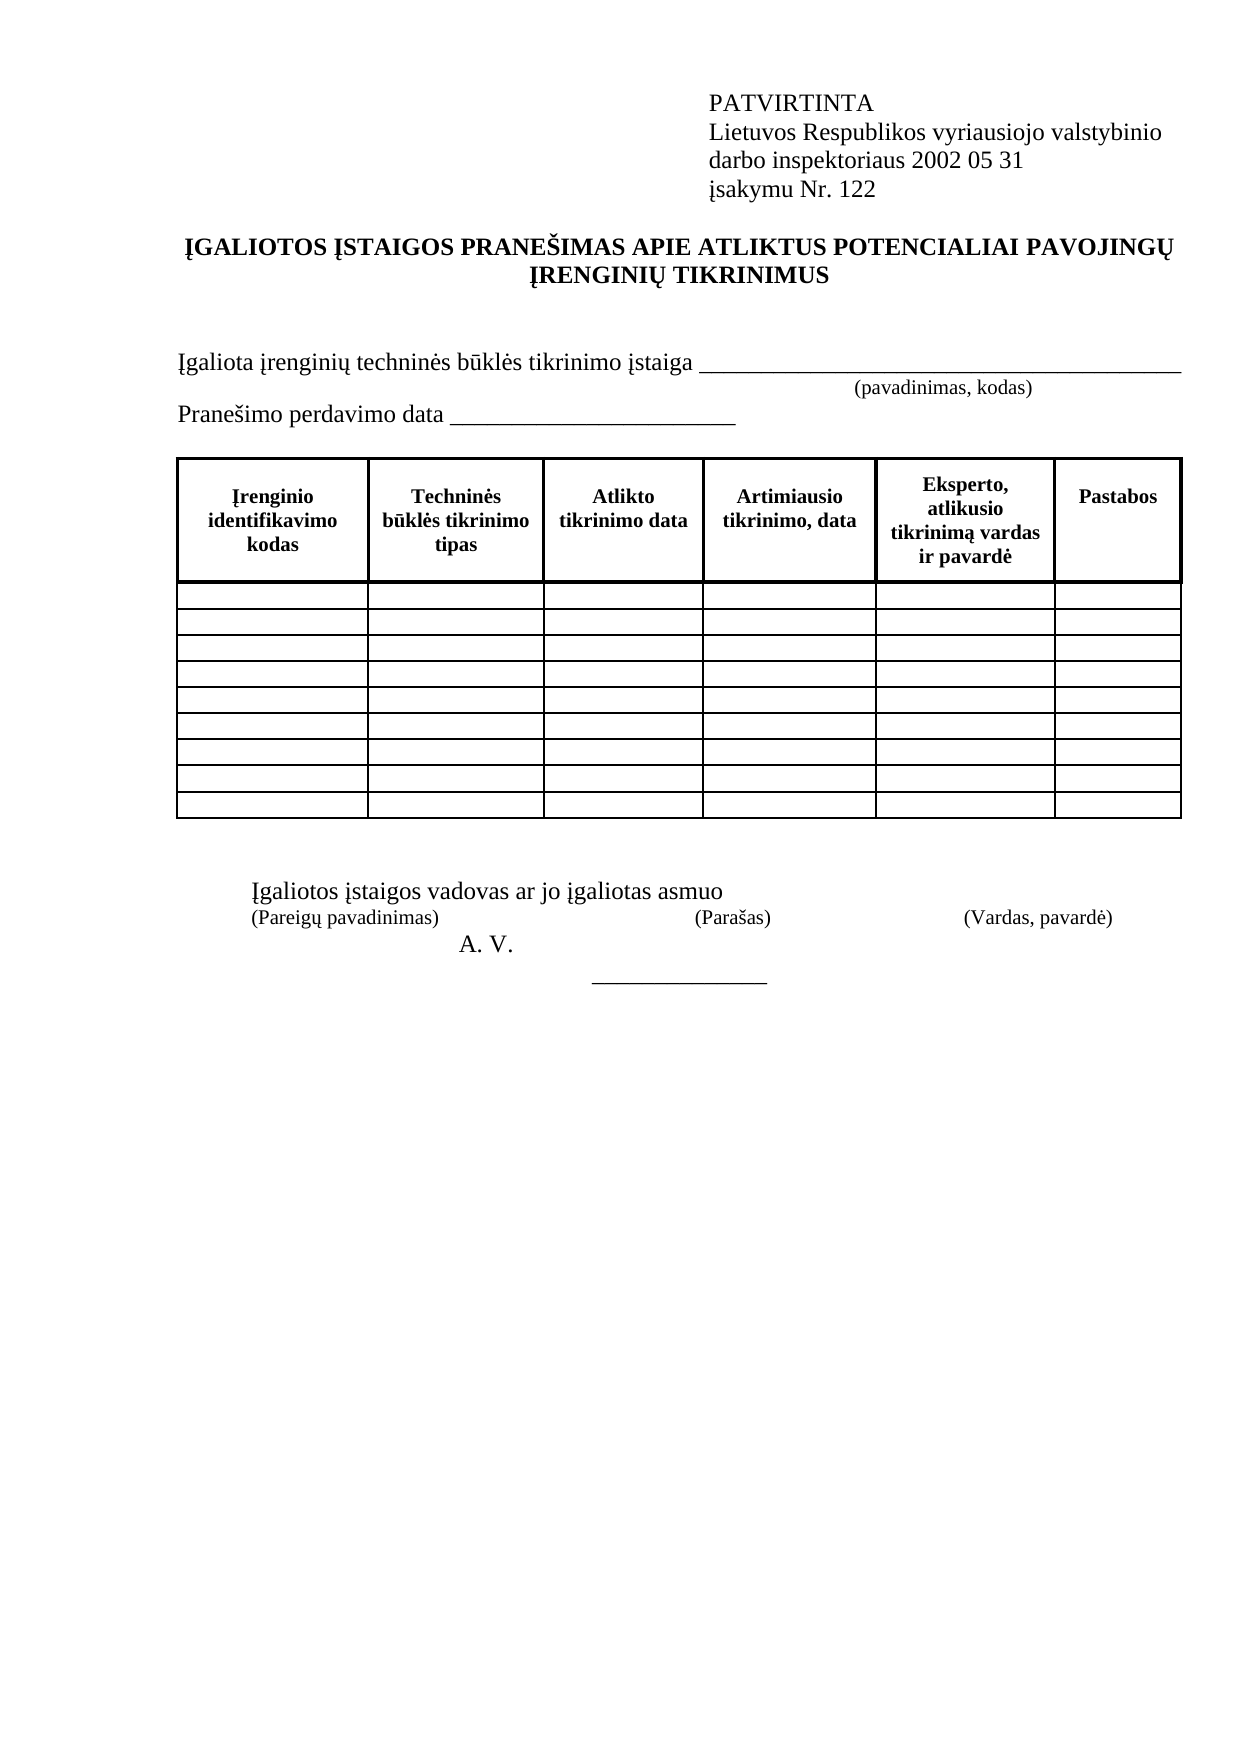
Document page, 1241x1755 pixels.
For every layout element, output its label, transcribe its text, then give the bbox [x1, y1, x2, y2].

table_cell [704, 740, 875, 764]
text ĮGALIOTOS ĮSTAIGOS PRANEŠIMAS APIE ATLIKTUS POTENCIALIAI PAVOJINGŲ ĮRENGINIŲ TIKRINIMUS [177, 232, 1181, 289]
table_header Artimiausio tikrinimo, data [705, 460, 874, 580]
table_cell [1056, 610, 1180, 634]
table_cell [178, 793, 367, 817]
table_cell [545, 636, 702, 660]
text Lietuvos Respublikos vyriausiojo valstybinio [177, 117, 1181, 145]
table_cell [704, 793, 875, 817]
table_cell [877, 636, 1054, 660]
table_cell [369, 584, 543, 607]
table_cell [545, 610, 702, 634]
table_cell [545, 740, 702, 764]
table_cell [178, 714, 367, 738]
table_cell [369, 662, 543, 686]
table_cell [178, 636, 367, 660]
text (pavadinimas, kodas) [177, 375, 1181, 399]
table_cell [877, 662, 1054, 686]
table_cell [877, 714, 1054, 738]
table_cell [877, 766, 1054, 791]
table_cell [1056, 662, 1180, 686]
text Įgaliota įrenginių techninės būklės tikrinimo įstaiga [177, 347, 1181, 375]
table_cell [369, 688, 543, 712]
table_cell [369, 714, 543, 738]
table_cell [1056, 636, 1180, 660]
table_header Atlikto tikrinimo data [545, 460, 702, 580]
table_cell [369, 766, 543, 791]
table_cell [1056, 688, 1180, 712]
table_cell [369, 610, 543, 634]
table_cell [704, 688, 875, 712]
table_cell [704, 636, 875, 660]
table_cell [704, 584, 875, 607]
table_cell [1056, 740, 1180, 764]
table_header Įrenginio identifikavimo kodas [179, 460, 367, 580]
table_cell [369, 740, 543, 764]
table_cell [178, 610, 367, 634]
table_cell [1056, 714, 1180, 738]
text PATVIRTINTA [177, 88, 1181, 117]
text Įgaliotos įstaigos vadovas ar jo įgaliotas asmuo [177, 876, 1181, 905]
table_cell [178, 688, 367, 712]
table_cell [369, 636, 543, 660]
table_cell [178, 766, 367, 791]
table_cell [704, 610, 875, 634]
table_cell [877, 584, 1054, 607]
table_header Pastabos [1056, 460, 1179, 580]
table_cell [545, 793, 702, 817]
table_cell [1056, 766, 1180, 791]
table_cell [369, 793, 543, 817]
table_cell [877, 688, 1054, 712]
table_cell [178, 662, 367, 686]
table_header Eksperto, atlikusio tikrinimą vardas ir pavardė [878, 460, 1053, 580]
table_cell [545, 714, 702, 738]
table_cell [1056, 584, 1180, 607]
table_cell [704, 714, 875, 738]
text A. V. [177, 929, 1181, 958]
table_cell [178, 740, 367, 764]
table_cell [545, 688, 702, 712]
text Pranešimo perdavimo data [177, 399, 1181, 428]
table_cell [545, 584, 702, 607]
table_cell [178, 584, 367, 607]
table_cell [704, 662, 875, 686]
table_cell [1056, 793, 1180, 817]
table_cell [877, 793, 1054, 817]
table_cell [704, 766, 875, 791]
text darbo inspektoriaus 2002 05 31 [177, 145, 1181, 174]
text įsakymu Nr. 122 [177, 174, 1181, 203]
table_cell [877, 610, 1054, 634]
table_cell [877, 740, 1054, 764]
table_header Techninės būklės tikrinimo tipas [370, 460, 542, 580]
table_cell [545, 662, 702, 686]
text (Pareigų pavadinimas) (Parašas) (Vardas, pavardė) [177, 905, 1181, 929]
table_cell [545, 766, 702, 791]
text ______________ [177, 958, 1181, 987]
